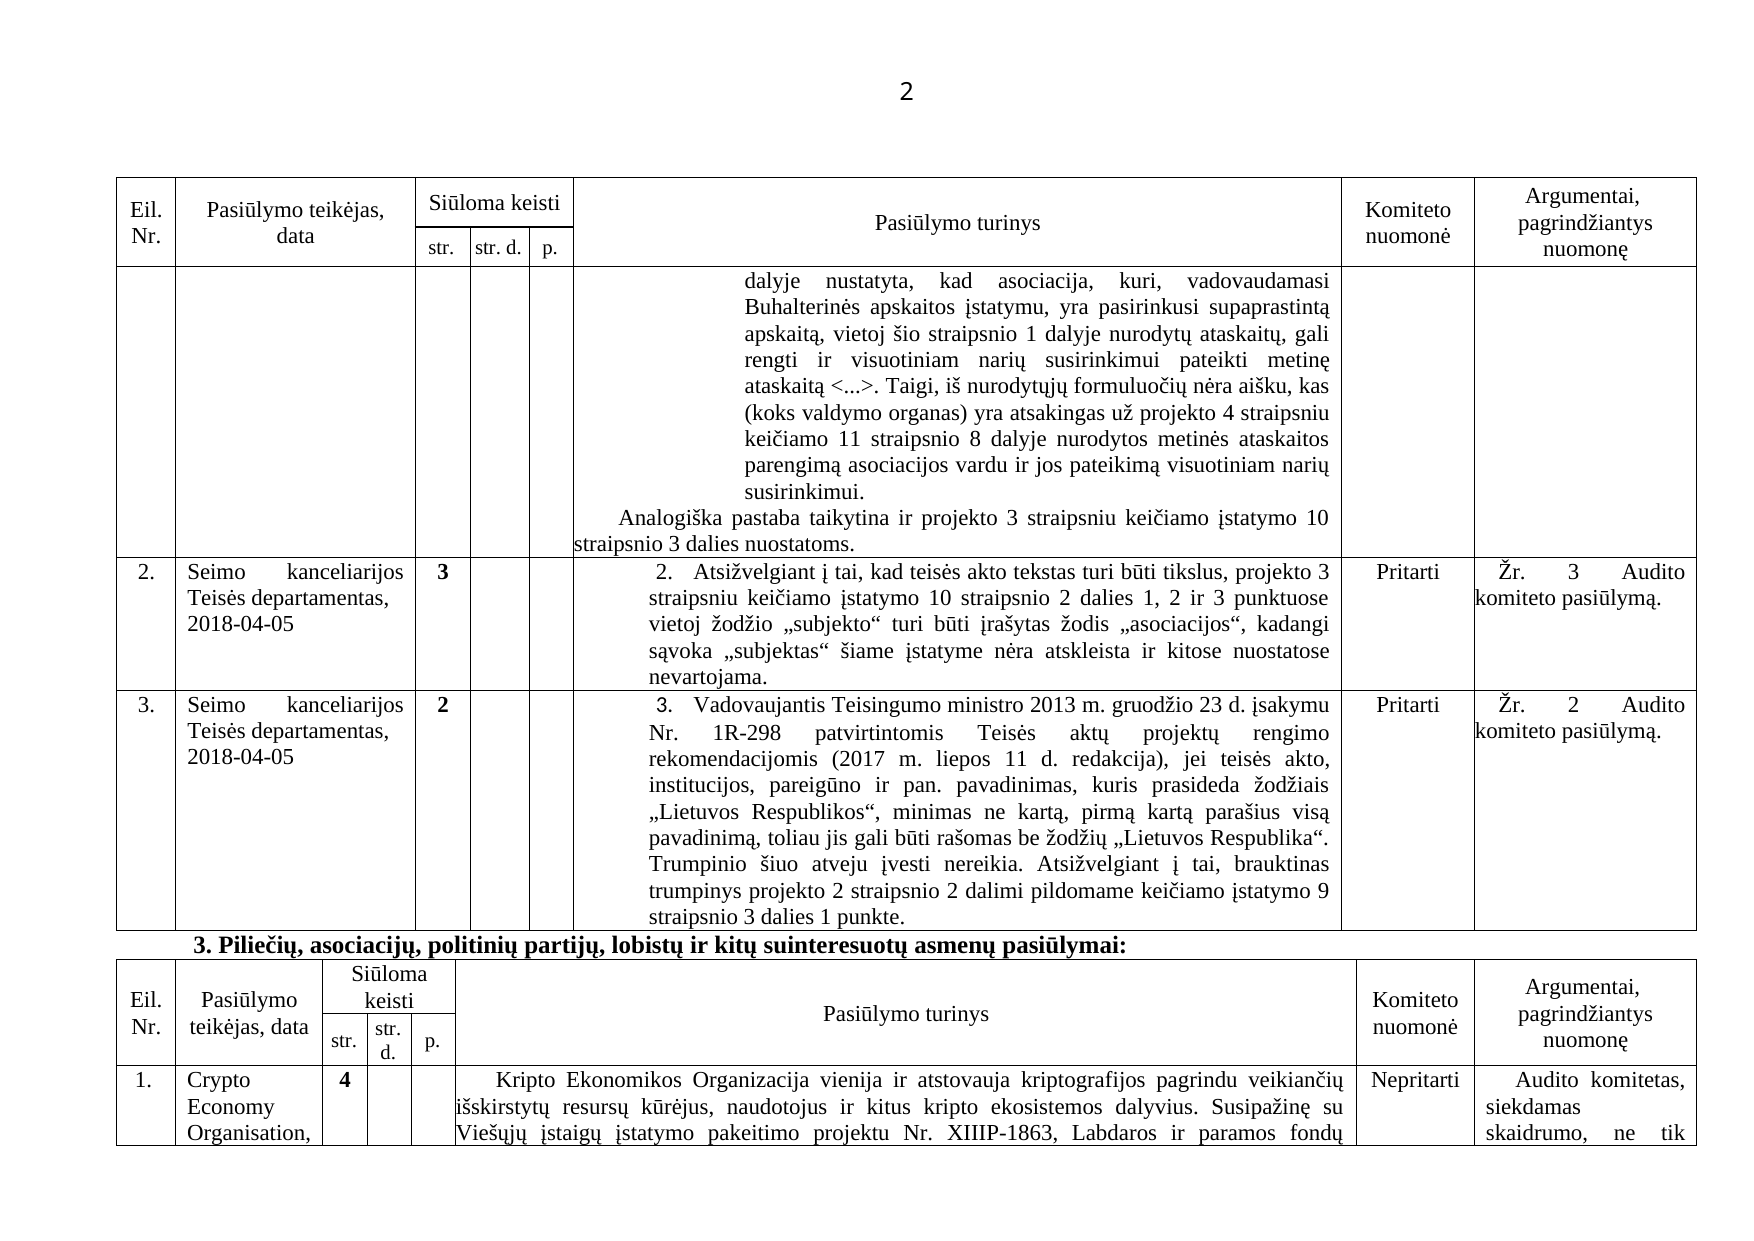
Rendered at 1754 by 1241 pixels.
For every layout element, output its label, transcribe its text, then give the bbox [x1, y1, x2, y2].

table_cell [412, 1066, 455, 1145]
table_cell Atsižvelgiant į tai, kad teisės akto tekstas turi būti tikslus, projekto 3 straipsniu keičiamo įstatymo 10 straipsnio 2 dalies 1, 2 ir 3 punktuose vietoj žodžio „subjekto“ turi būti įrašytas žodis „asociacijos“, kadangi sąvoka „subjektas“ šiame įstatyme nėra atskleista ir kitose nuostatose nevartojama. [574, 558, 1341, 689]
table_cell [368, 1066, 411, 1145]
table_cell Žr. 2 Audito komiteto pasiūlymą. [1475, 691, 1696, 929]
table_header Pasiūlymo turinys [574, 178, 1341, 266]
table_cell p. [412, 1014, 455, 1065]
table_cell 4 [323, 1066, 367, 1145]
table_cell 2 [416, 691, 470, 929]
table_cell [471, 558, 529, 689]
table_cell 3. [117, 691, 175, 929]
table_header Siūloma keisti [323, 960, 455, 1013]
table_cell str. d. [368, 1014, 411, 1065]
table_cell Nepritarti [1357, 1066, 1474, 1145]
table_cell [117, 267, 175, 557]
table_cell [530, 267, 573, 557]
table_cell str. [323, 1014, 367, 1065]
table_header Argumentai, pagrindžiantys nuomonę [1475, 178, 1696, 266]
table_cell dalyje nustatyta, kad asociacija, kuri, vadovaudamasi Buhalterinės apskaitos įstatymu, yra pasirinkusi supaprastintą apskaitą, vietoj šio straipsnio 1 dalyje nurodytų ataskaitų, gali rengti ir visuotiniam narių susirinkimui pateikti metinę ataskaitą <...>. Taigi, iš nurodytųjų formuluočių nėra aišku, kas (koks valdymo organas) yra atsakingas už projekto 4 straipsniu keičiamo 11 straipsnio 8 dalyje nurodytos metinės ataskaitos parengimą asociacijos vardu ir jos pateikimą visuotiniam narių susirinkimui. Analogiška pastaba taikytina ir projekto 3 straipsniu keičiamo įstatymo 10 straipsnio 3 dalies nuostatoms. [574, 267, 1341, 557]
table_header Eil. Nr. [117, 960, 175, 1065]
table_cell Pritarti [1342, 691, 1474, 929]
table_cell str. [416, 228, 470, 266]
table_cell 2. [117, 558, 175, 689]
table_cell Pritarti [1342, 558, 1474, 689]
table_cell [1342, 267, 1474, 557]
table_cell [530, 558, 573, 689]
table_cell Seimo kanceliarijos Teisės departamentas, 2018-04-05 [176, 691, 415, 929]
table_header Pasiūlymo turinys [456, 960, 1356, 1065]
table_cell Vadovaujantis Teisingumo ministro 2013 m. gruodžio 23 d. įsakymu Nr. 1R-298 patvirtintomis Teisės aktų projektų rengimo rekomendacijomis (2017 m. liepos 11 d. redakcija), jei teisės akto, institucijos, pareigūno ir pan. pavadinimas, kuris prasideda žodžiais „Lietuvos Respublikos“, minimas ne kartą, pirmą kartą parašius visą pavadinimą, toliau jis gali būti rašomas be žodžių „Lietuvos Respublika“. Trumpinio šiuo atveju įvesti nereikia. Atsižvelgiant į tai, brauktinas trumpinys projekto 2 straipsnio 2 dalimi pildomame keičiamo įstatymo 9 straipsnio 3 dalies 1 punkte. [574, 691, 1341, 929]
table_cell Audito komitetas, siekdamas skaidrumo, ne tik [1475, 1066, 1696, 1145]
table_cell Kripto Ekonomikos Organizacija vienija ir atstovauja kriptografijos pagrindu veikiančių išskirstytų resursų kūrėjus, naudotojus ir kitus kripto ekosistemos dalyvius. Susipažinę su Viešųjų įstaigų įstatymo pakeitimo projektu Nr. XIIIP-1863, Labdaros ir paramos fondų [456, 1066, 1356, 1145]
text 3. Piliečių, asociacijų, politinių partijų, lobistų ir kitų suinteresuotų asmenų pasiūlymai: [118, 931, 1695, 959]
table_cell Seimo kanceliarijos Teisės departamentas, 2018-04-05 [176, 558, 415, 689]
table_cell [471, 267, 529, 557]
table_cell Žr. 3 Audito komiteto pasiūlymą. [1475, 558, 1696, 689]
table_header Pasiūlymo teikėjas, data [176, 178, 415, 266]
table_header Pasiūlymo teikėjas, data [176, 960, 322, 1065]
table_cell [176, 267, 415, 557]
table_cell [471, 691, 529, 929]
table_header Komiteto nuomonė [1357, 960, 1474, 1065]
table_cell p. [530, 228, 573, 266]
table_header Eil. Nr. [117, 178, 175, 266]
table_cell 3 [416, 558, 470, 689]
table_cell [530, 691, 573, 929]
table_cell Crypto Economy Organisation, [176, 1066, 322, 1145]
table_cell [416, 267, 470, 557]
table_header Komiteto nuomonė [1342, 178, 1474, 266]
table_cell 1. [117, 1066, 175, 1145]
table_cell [1475, 267, 1696, 557]
table_cell str. d. [471, 228, 529, 266]
table_header Argumentai, pagrindžiantys nuomonę [1475, 960, 1696, 1065]
table_header Siūloma keisti [416, 178, 573, 226]
